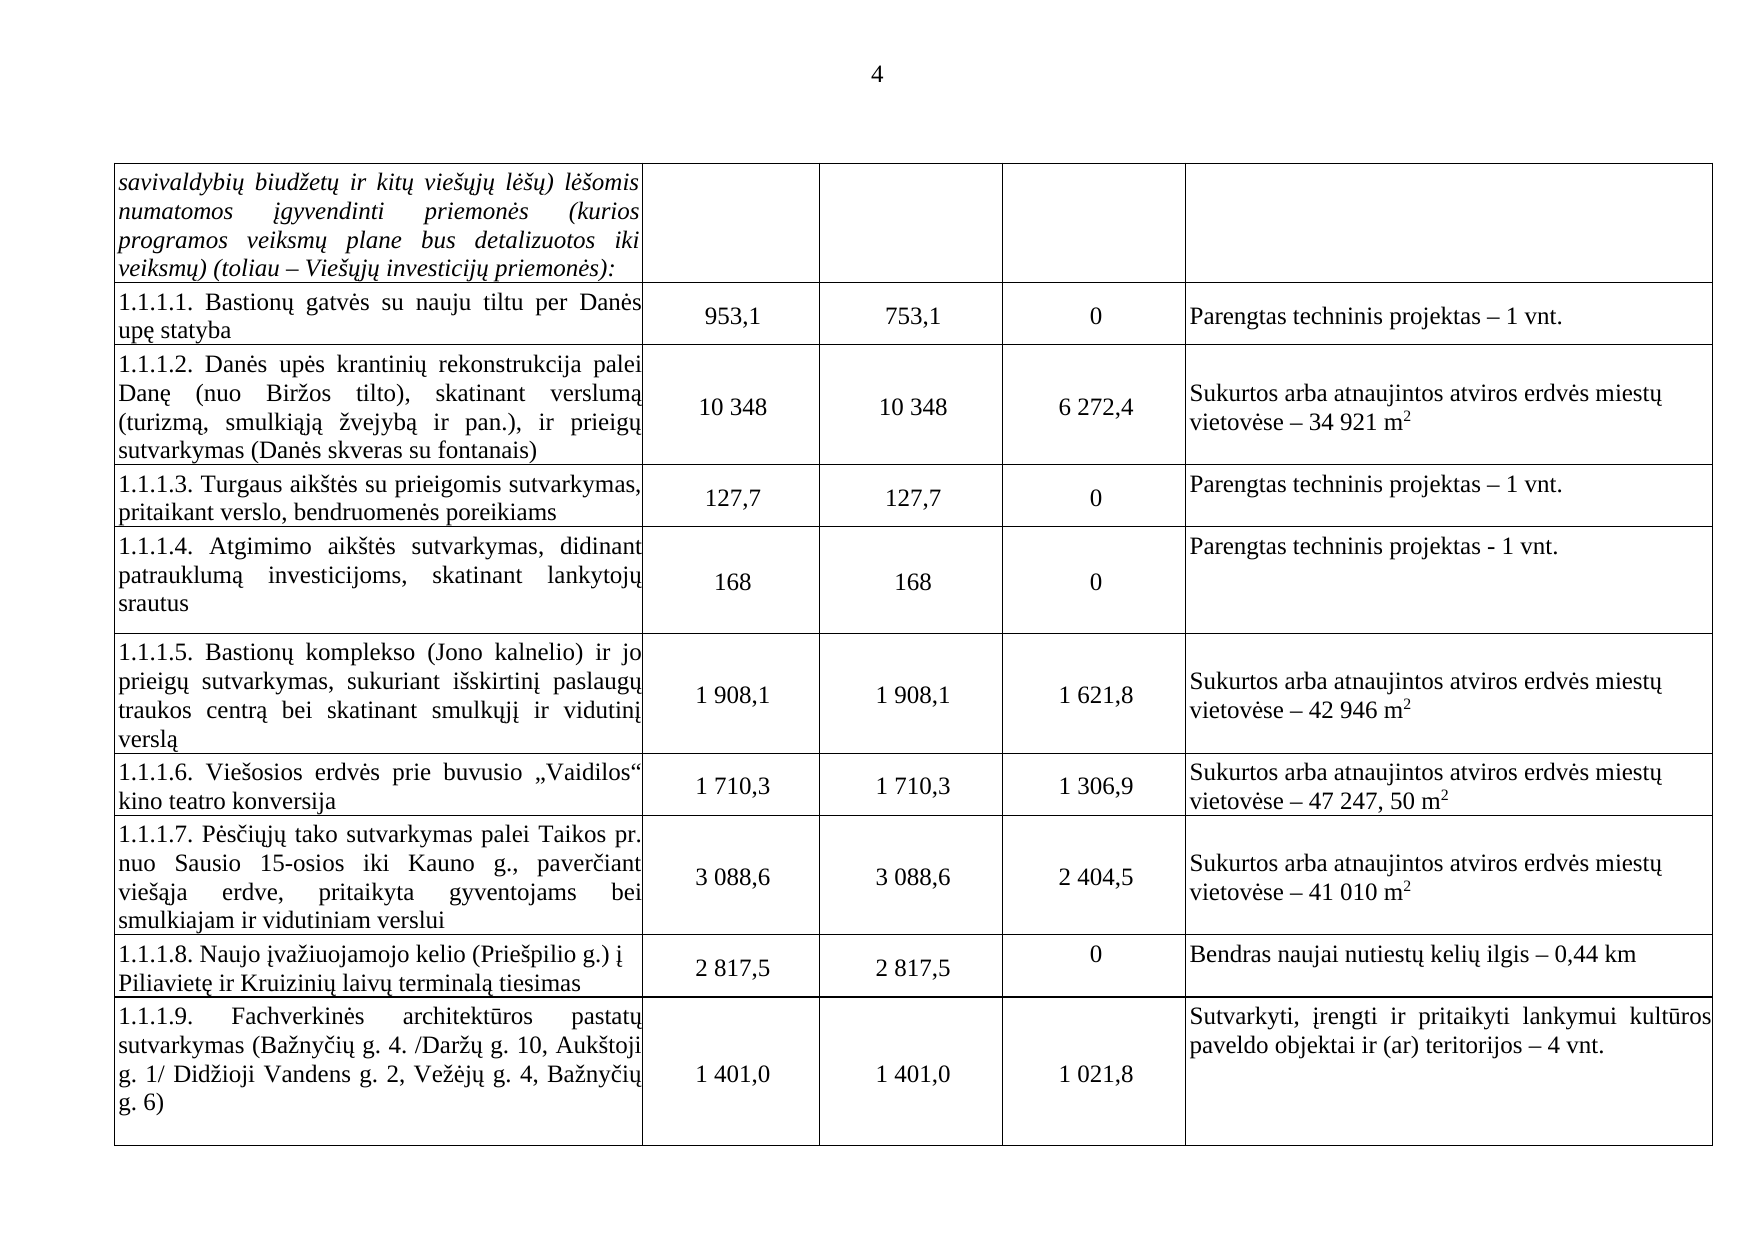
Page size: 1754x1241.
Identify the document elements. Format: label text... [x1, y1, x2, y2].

table_cell 1.1.1.1. Bastionų gatvės su nauju tiltu per Danės upę statyba [115, 283, 642, 344]
table_cell 0 [1003, 527, 1185, 633]
table_cell 1.1.1.6. Viešosios erdvės prie buvusio „Vaidilos“ kino teatro konversija [115, 754, 642, 814]
table_cell 753,1 [820, 283, 1002, 344]
table_cell 1 710,3 [643, 754, 819, 814]
table_cell 0 [1003, 283, 1185, 344]
table_cell Parengtas techninis projektas - 1 vnt. [1186, 527, 1712, 633]
table_cell Parengtas techninis projektas – 1 vnt. [1186, 283, 1712, 344]
table_cell 2 817,5 [643, 935, 819, 996]
table_cell Parengtas techninis projektas – 1 vnt. [1186, 465, 1712, 526]
table_cell [1003, 164, 1185, 282]
table_cell 3 088,6 [643, 816, 819, 934]
table_cell 1.1.1.3. Turgaus aikštės su prieigomis sutvarkymas, pritaikant verslo, bendruomenės poreikiams [115, 465, 642, 526]
table_cell 1 621,8 [1003, 634, 1185, 752]
table_cell 1.1.1.8. Naujo įvažiuojamojo kelio (Priešpilio g.) į Piliavietę ir Kruizinių laivų terminalą tiesimas [115, 935, 642, 996]
table_cell 1 710,3 [820, 754, 1002, 814]
table_cell 1 908,1 [820, 634, 1002, 752]
table_cell Sukurtos arba atnaujintos atviros erdvės miestų vietovėse – 41 010 m2 [1186, 816, 1712, 934]
table_cell Sukurtos arba atnaujintos atviros erdvės miestų vietovėse – 42 946 m2 [1186, 634, 1712, 752]
table_cell 6 272,4 [1003, 345, 1185, 464]
table_cell 168 [820, 527, 1002, 633]
table_cell 2 817,5 [820, 935, 1002, 996]
table_cell 1.1.1.5. Bastionų komplekso (Jono kalnelio) ir jo prieigų sutvarkymas, sukuriant išskirtinį paslaugų traukos centrą bei skatinant smulkųjį ir vidutinį verslą [115, 634, 642, 752]
table_cell Sukurtos arba atnaujintos atviros erdvės miestų vietovėse – 34 921 m2 [1186, 345, 1712, 464]
table_cell 1 021,8 [1003, 998, 1185, 1145]
table_cell Bendras naujai nutiestų kelių ilgis – 0,44 km [1186, 935, 1712, 996]
table_cell Sukurtos arba atnaujintos atviros erdvės miestų vietovėse – 47 247, 50 m2 [1186, 754, 1712, 814]
table_cell Sutvarkyti, įrengti ir pritaikyti lankymui kultūros paveldo objektai ir (ar) teritorijos – 4 vnt. [1186, 998, 1712, 1145]
table_cell 10 348 [643, 345, 819, 464]
table_cell 168 [643, 527, 819, 633]
table_cell savivaldybių biudžetų ir kitų viešųjų lėšų) lėšomis numatomos įgyvendinti priemonės (kurios programos veiksmų plane bus detalizuotos iki veiksmų) (toliau – Viešųjų investicijų priemonės): [115, 164, 642, 282]
table_cell [820, 164, 1002, 282]
table_cell 1 401,0 [643, 998, 819, 1145]
table_cell 127,7 [643, 465, 819, 526]
table_cell 1.1.1.9. Fachverkinės architektūros pastatų sutvarkymas (Bažnyčių g. 4. /Daržų g. 10, Aukštoji g. 1/ Didžioji Vandens g. 2, Vežėjų g. 4, Bažnyčių g. 6) [115, 998, 642, 1145]
table_cell 10 348 [820, 345, 1002, 464]
table_cell 1 401,0 [820, 998, 1002, 1145]
table_cell 1.1.1.7. Pėsčiųjų tako sutvarkymas palei Taikos pr. nuo Sausio 15-osios iki Kauno g., paverčiant viešąja erdve, pritaikyta gyventojams bei smulkiajam ir vidutiniam verslui [115, 816, 642, 934]
table_cell 1.1.1.2. Danės upės krantinių rekonstrukcija palei Danę (nuo Biržos tilto), skatinant verslumą (turizmą, smulkiąją žvejybą ir pan.), ir prieigų sutvarkymas (Danės skveras su fontanais) [115, 345, 642, 464]
table_cell 2 404,5 [1003, 816, 1185, 934]
table_cell 0 [1003, 465, 1185, 526]
table_cell 1 908,1 [643, 634, 819, 752]
table_cell 3 088,6 [820, 816, 1002, 934]
table_cell [1186, 164, 1712, 282]
table_cell 1 306,9 [1003, 754, 1185, 814]
table_cell 0 [1003, 935, 1185, 996]
table_cell 127,7 [820, 465, 1002, 526]
table_cell 953,1 [643, 283, 819, 344]
table_cell 1.1.1.4. Atgimimo aikštės sutvarkymas, didinant patrauklumą investicijoms, skatinant lankytojų srautus [115, 527, 642, 633]
table_cell [643, 164, 819, 282]
